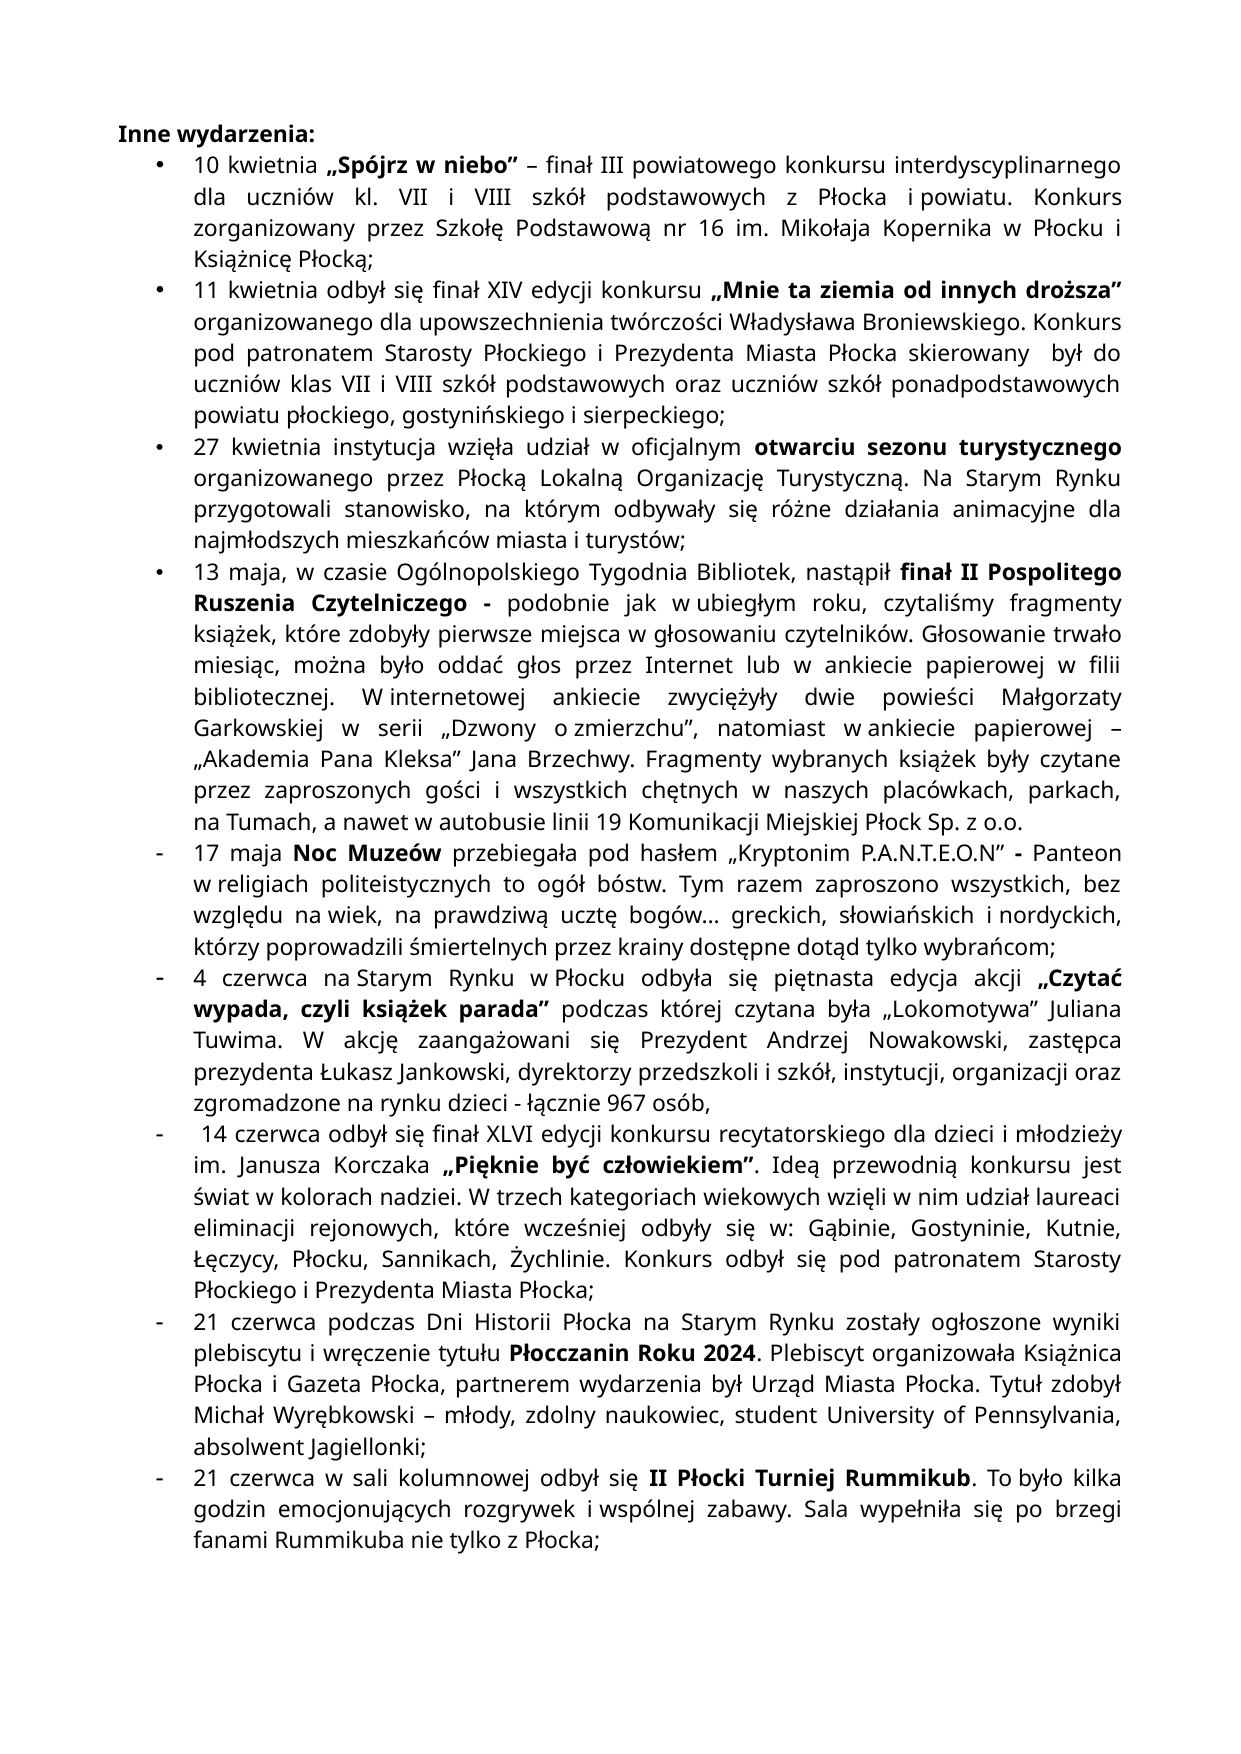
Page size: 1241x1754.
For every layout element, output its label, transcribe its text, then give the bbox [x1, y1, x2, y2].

text Inne wydarzenia: [118, 118, 1122, 149]
list 27 kwietnia instytucja wzięła udział w oficjalnym otwarciu sezonu turystycznego organizowanego przez Płocką Lokalną Organizację Turystyczną. Na Starym Rynku przygotowali stanowisko, na którym odbywały się różne działania animacyjne dla najmłodszych mieszkańców miasta i turystów; [156, 431, 1122, 556]
list 21 czerwca podczas Dni Historii Płocka na Starym Rynku zostały ogłoszone wyniki plebiscytu i wręczenie tytułu Płocczanin Roku 2024. Plebiscyt organizowała Książnica Płocka i Gazeta Płocka, partnerem wydarzenia był Urząd Miasta Płocka. Tytuł zdobył Michał Wyrębkowski – młody, zdolny naukowiec, student University of Pennsylvania, absolwent Jagiellonki; [156, 1306, 1122, 1462]
list 4 czerwca na Starym Rynku w Płocku odbyła się piętnasta edycja akcji „Czytać wypada, czyli książek parada” podczas której czytana była „Lokomotywa” Juliana Tuwima. W akcję zaangażowani się Prezydent Andrzej Nowakowski, zastępca prezydenta Łukasz Jankowski, dyrektorzy przedszkoli i szkół, instytucji, organizacji oraz zgromadzone na rynku dzieci - łącznie 967 osób, [156, 962, 1122, 1118]
list 11 kwietnia odbył się finał XIV edycji konkursu „Mnie ta ziemia od innych droższa” organizowanego dla upowszechnienia twórczości Władysława Broniewskiego. Konkurs pod patronatem Starosty Płockiego i Prezydenta Miasta Płocka skierowany był do uczniów klas VII i VIII szkół podstawowych oraz uczniów szkół ponadpodstawowych powiatu płockiego, gostynińskiego i sierpeckiego; [156, 274, 1122, 431]
list 10 kwietnia „Spójrz w niebo” – finał III powiatowego konkursu interdyscyplinarnego dla uczniów kl. VII i VIII szkół podstawowych z Płocka i powiatu. Konkurs zorganizowany przez Szkołę Podstawową nr 16 im. Mikołaja Kopernika w Płocku i Książnicę Płocką; [156, 149, 1122, 274]
list 21 czerwca w sali kolumnowej odbył się II Płocki Turniej Rummikub. To było kilka godzin emocjonujących rozgrywek i wspólnej zabawy. Sala wypełniła się po brzegi fanami Rummikuba nie tylko z Płocka; [156, 1462, 1122, 1556]
list 13 maja, w czasie Ogólnopolskiego Tygodnia Bibliotek, nastąpił finał II Pospolitego Ruszenia Czytelniczego - podobnie jak w ubiegłym roku, czytaliśmy fragmenty książek, które zdobyły pierwsze miejsca w głosowaniu czytelników. Głosowanie trwało miesiąc, można było oddać głos przez Internet lub w ankiecie papierowej w filii bibliotecznej. W internetowej ankiecie zwyciężyły dwie powieści Małgorzaty Garkowskiej w serii „Dzwony o zmierzchu”, natomiast w ankiecie papierowej – „Akademia Pana Kleksa” Jana Brzechwy. Fragmenty wybranych książek były czytane przez zaproszonych gości i wszystkich chętnych w naszych placówkach, parkach, na Tumach, a nawet w autobusie linii 19 Komunikacji Miejskiej Płock Sp. z o.o. [156, 556, 1122, 837]
list 14 czerwca odbył się finał XLVI edycji konkursu recytatorskiego dla dzieci i młodzieży im. Janusza Korczaka „Pięknie być człowiekiem”. Ideą przewodnią konkursu jest świat w kolorach nadziei. W trzech kategoriach wiekowych wzięli w nim udział laureaci eliminacji rejonowych, które wcześniej odbyły się w: Gąbinie, Gostyninie, Kutnie, Łęczycy, Płocku, Sannikach, Żychlinie. Konkurs odbył się pod patronatem Starosty Płockiego i Prezydenta Miasta Płocka; [156, 1118, 1122, 1306]
list 17 maja Noc Muzeów przebiegała pod hasłem „Kryptonim P.A.N.T.E.O.N” - Panteon w religiach politeistycznych to ogół bóstw. Tym razem zaproszono wszystkich, bez względu na wiek, na prawdziwą ucztę bogów… greckich, słowiańskich i nordyckich, którzy poprowadzili śmiertelnych przez krainy dostępne dotąd tylko wybrańcom; [156, 837, 1122, 962]
